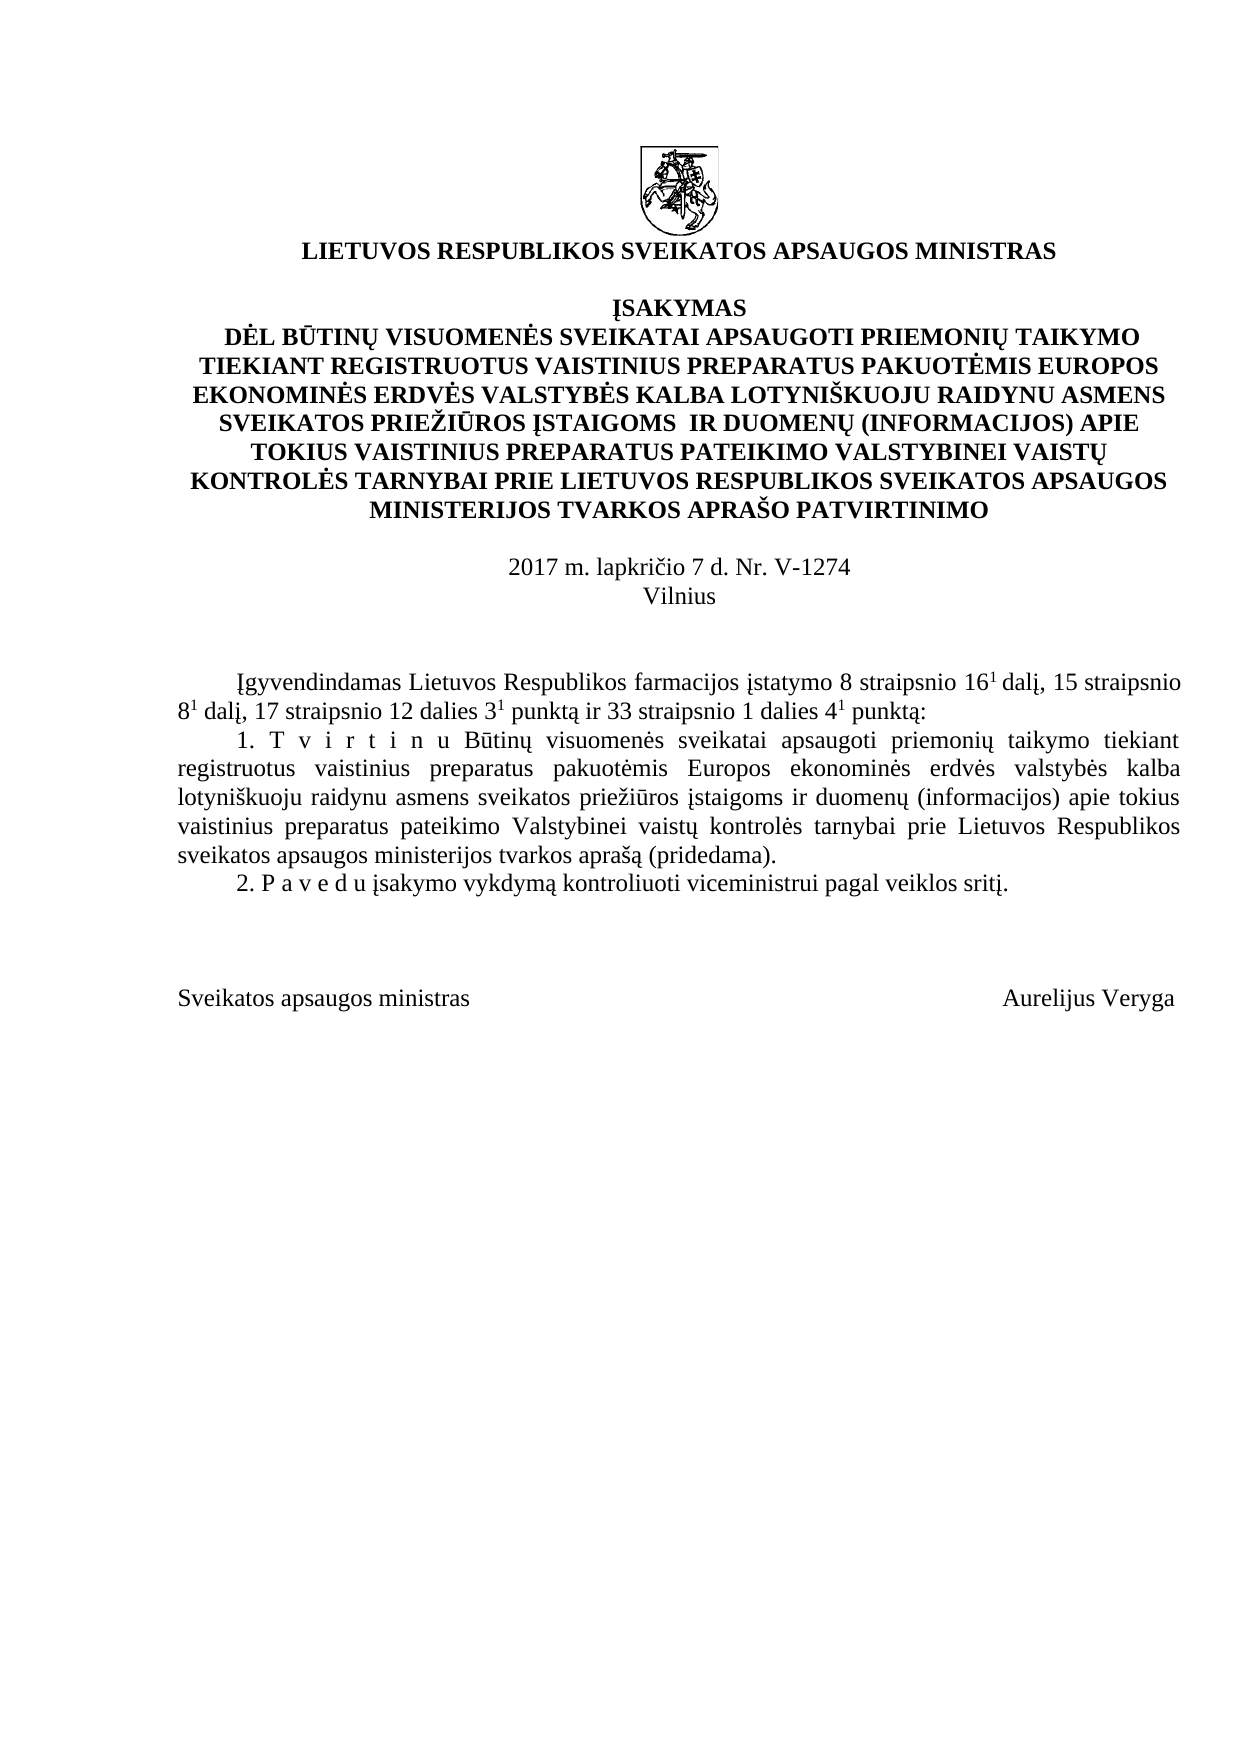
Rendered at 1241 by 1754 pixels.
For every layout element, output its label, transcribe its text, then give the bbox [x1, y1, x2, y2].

text LIETUVOS RESPUBLIKOS SVEIKATOS APSAUGOS MINISTRAS [177, 236, 1181, 265]
text Sveikatos apsaugos ministras Aurelijus Veryga [177, 983, 1181, 1012]
text Vilnius [177, 581, 1181, 610]
text 2017 m. lapkričio 7 d. Nr. V-1274 [177, 552, 1181, 581]
text ĮSAKYMAS [177, 293, 1181, 322]
text DĖL BŪTINŲ VISUOMENĖS SVEIKATAI APSAUGOTI PRIEMONIŲ TAIKYMO TIEKIANT REGISTRUOTUS VAISTINIUS PREPARATUS PAKUOTĖMIS EUROPOS EKONOMINĖS ERDVĖS VALSTYBĖS KALBA LOTYNIŠKUOJU RAIDYNU ASMENS SVEIKATOS PRIEŽIŪROS ĮSTAIGOMS IR DUOMENŲ (INFORMACIJOS) APIE TOKIUS VAISTINIUS PREPARATUS PATEIKIMO VALSTYBINEI VAISTŲ KONTROLĖS TARNYBAI PRIE LIETUVOS RESPUBLIKOS SVEIKATOS APSAUGOS MINISTERIJOS TVARKOS APRAŠO PATVIRTINIMO [177, 322, 1181, 523]
text 1. T v i r t i n u Būtinų visuomenės sveikatai apsaugoti priemonių taikymo tiekiant registruotus vaistinius preparatus pakuotėmis Europos ekonominės erdvės valstybės kalba lotyniškuoju raidynu asmens sveikatos priežiūros įstaigoms ir duomenų (informacijos) apie tokius vaistinius preparatus pateikimo Valstybinei vaistų kontrolės tarnybai prie Lietuvos Respublikos sveikatos apsaugos ministerijos tvarkos aprašą (pridedama). [177, 725, 1181, 868]
text Įgyvendindamas Lietuvos Respublikos farmacijos įstatymo 8 straipsnio 161 dalį, 15 straipsnio 81 dalį, 17 straipsnio 12 dalies 31 punktą ir 33 straipsnio 1 dalies 41 punktą: [177, 667, 1181, 725]
text 2. P a v e d u įsakymo vykdymą kontroliuoti viceministrui pagal veiklos sritį. [177, 868, 1181, 897]
